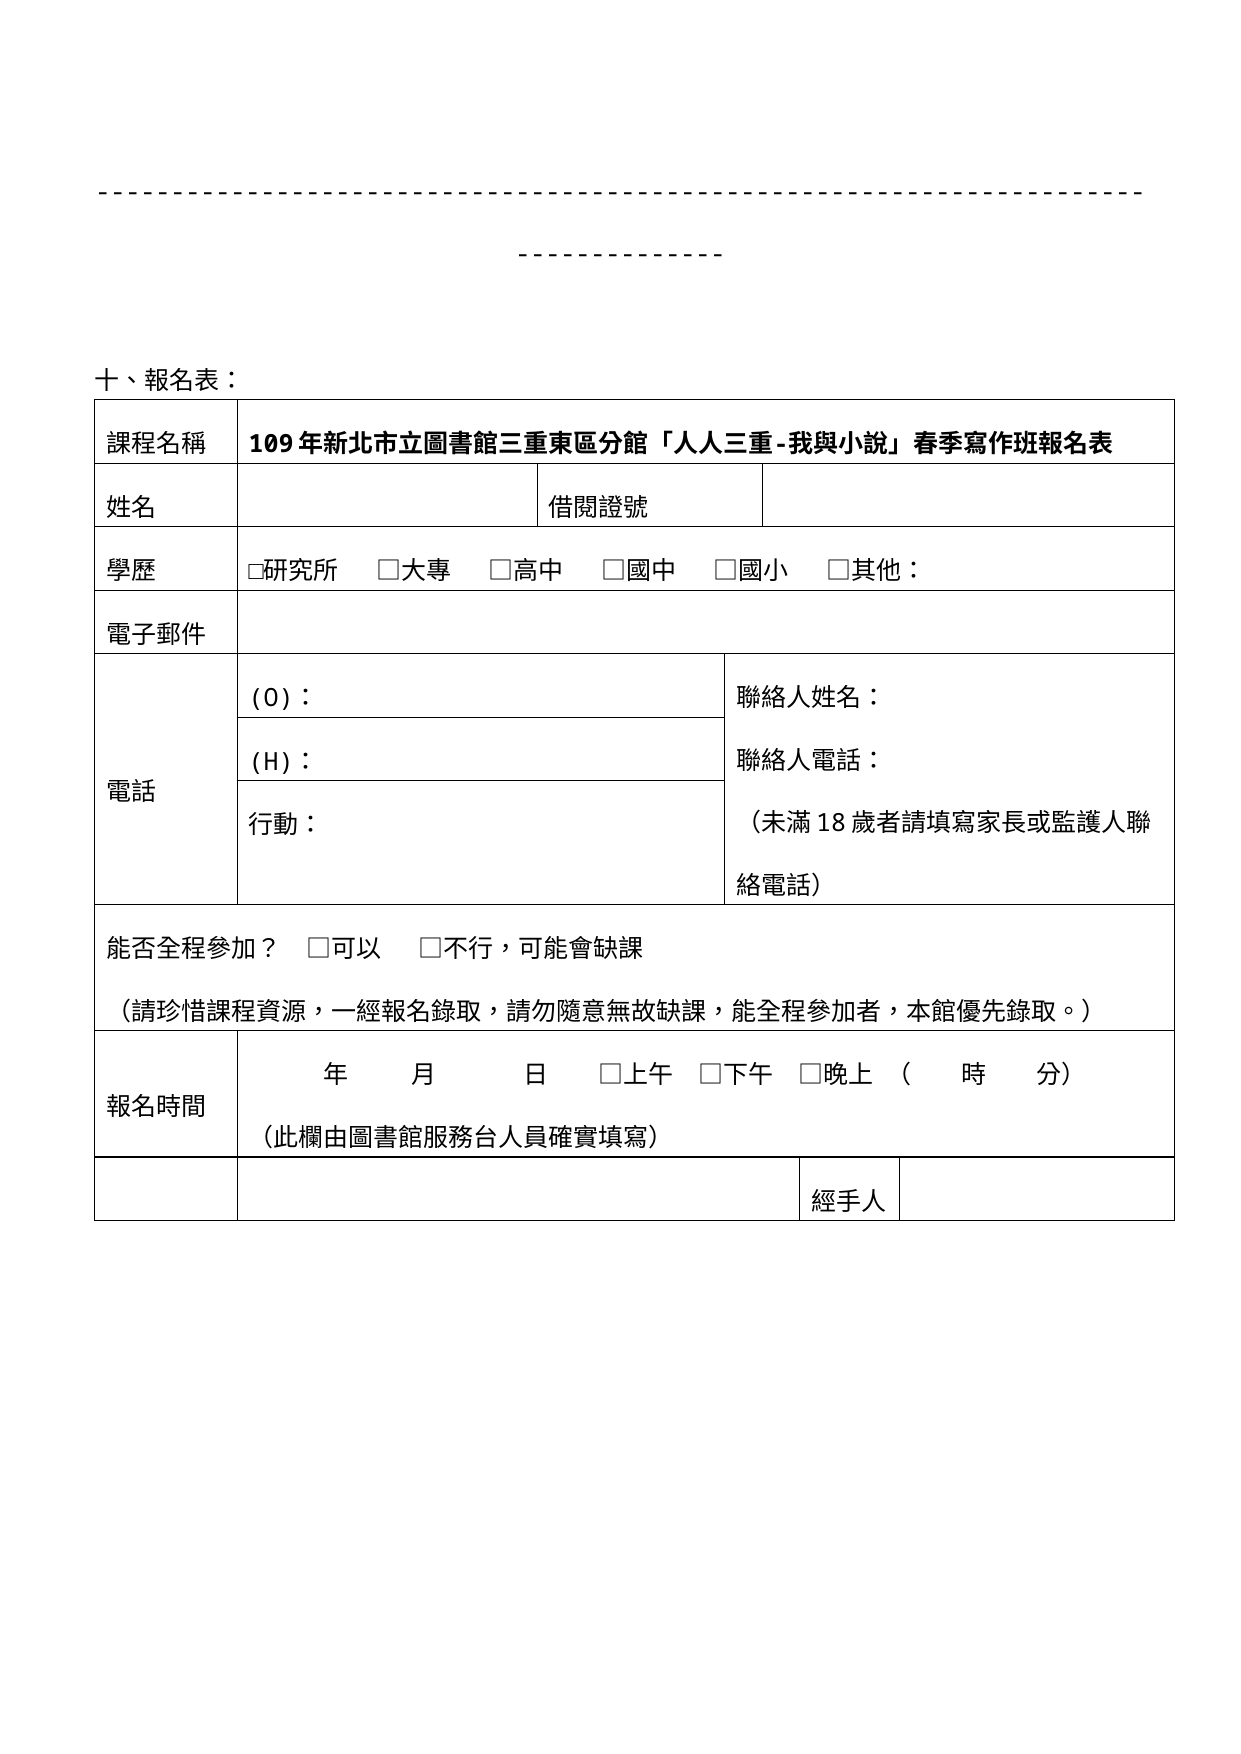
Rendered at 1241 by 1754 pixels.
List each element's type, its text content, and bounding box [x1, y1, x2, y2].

table_cell [900, 1158, 1174, 1220]
table_cell 年 月 日 □上午 □下午 □晚上 （ 時 分） （此欄由圖書館服務台人員確實填寫） [238, 1031, 1174, 1156]
table_cell 能否全程參加？ □可以 □不行，可能會缺課 （請珍惜課程資源，一經報名錄取，請勿隨意無故缺課，能全程參加者，本館優先錄取。） [95, 905, 1174, 1030]
table_header 109年新北市立圖書館三重東區分館「人人三重-我與小說」春季寫作班報名表 [238, 400, 1174, 463]
table_cell 行動： [238, 781, 724, 904]
table_cell [763, 464, 1174, 526]
table_cell 報名時間 [95, 1031, 237, 1156]
table_cell 姓名 [95, 464, 237, 526]
table_cell (H)： [238, 718, 724, 780]
table_cell 學歷 [95, 527, 237, 590]
table_cell 經手人 [800, 1158, 899, 1220]
table_cell [238, 1158, 799, 1220]
table_cell [238, 464, 537, 526]
table_cell 借閱證號 [538, 464, 762, 526]
table_cell 電話 [95, 654, 237, 904]
table_header 課程名稱 [95, 400, 237, 463]
table_cell □研究所 □大專 □高中 □國中 □國小 □其他： [238, 527, 1174, 590]
table_cell (O)： [238, 654, 724, 717]
text 十、報名表： [94, 337, 1146, 399]
text ------------------------------------------------------------------------------------ [94, 149, 1146, 274]
table_cell 電子郵件 [95, 591, 237, 653]
table_cell 聯絡人姓名： 聯絡人電話： （未滿18歲者請填寫家長或監護人聯絡電話） [725, 654, 1174, 904]
table_cell [238, 591, 1174, 653]
table_cell [95, 1158, 237, 1220]
